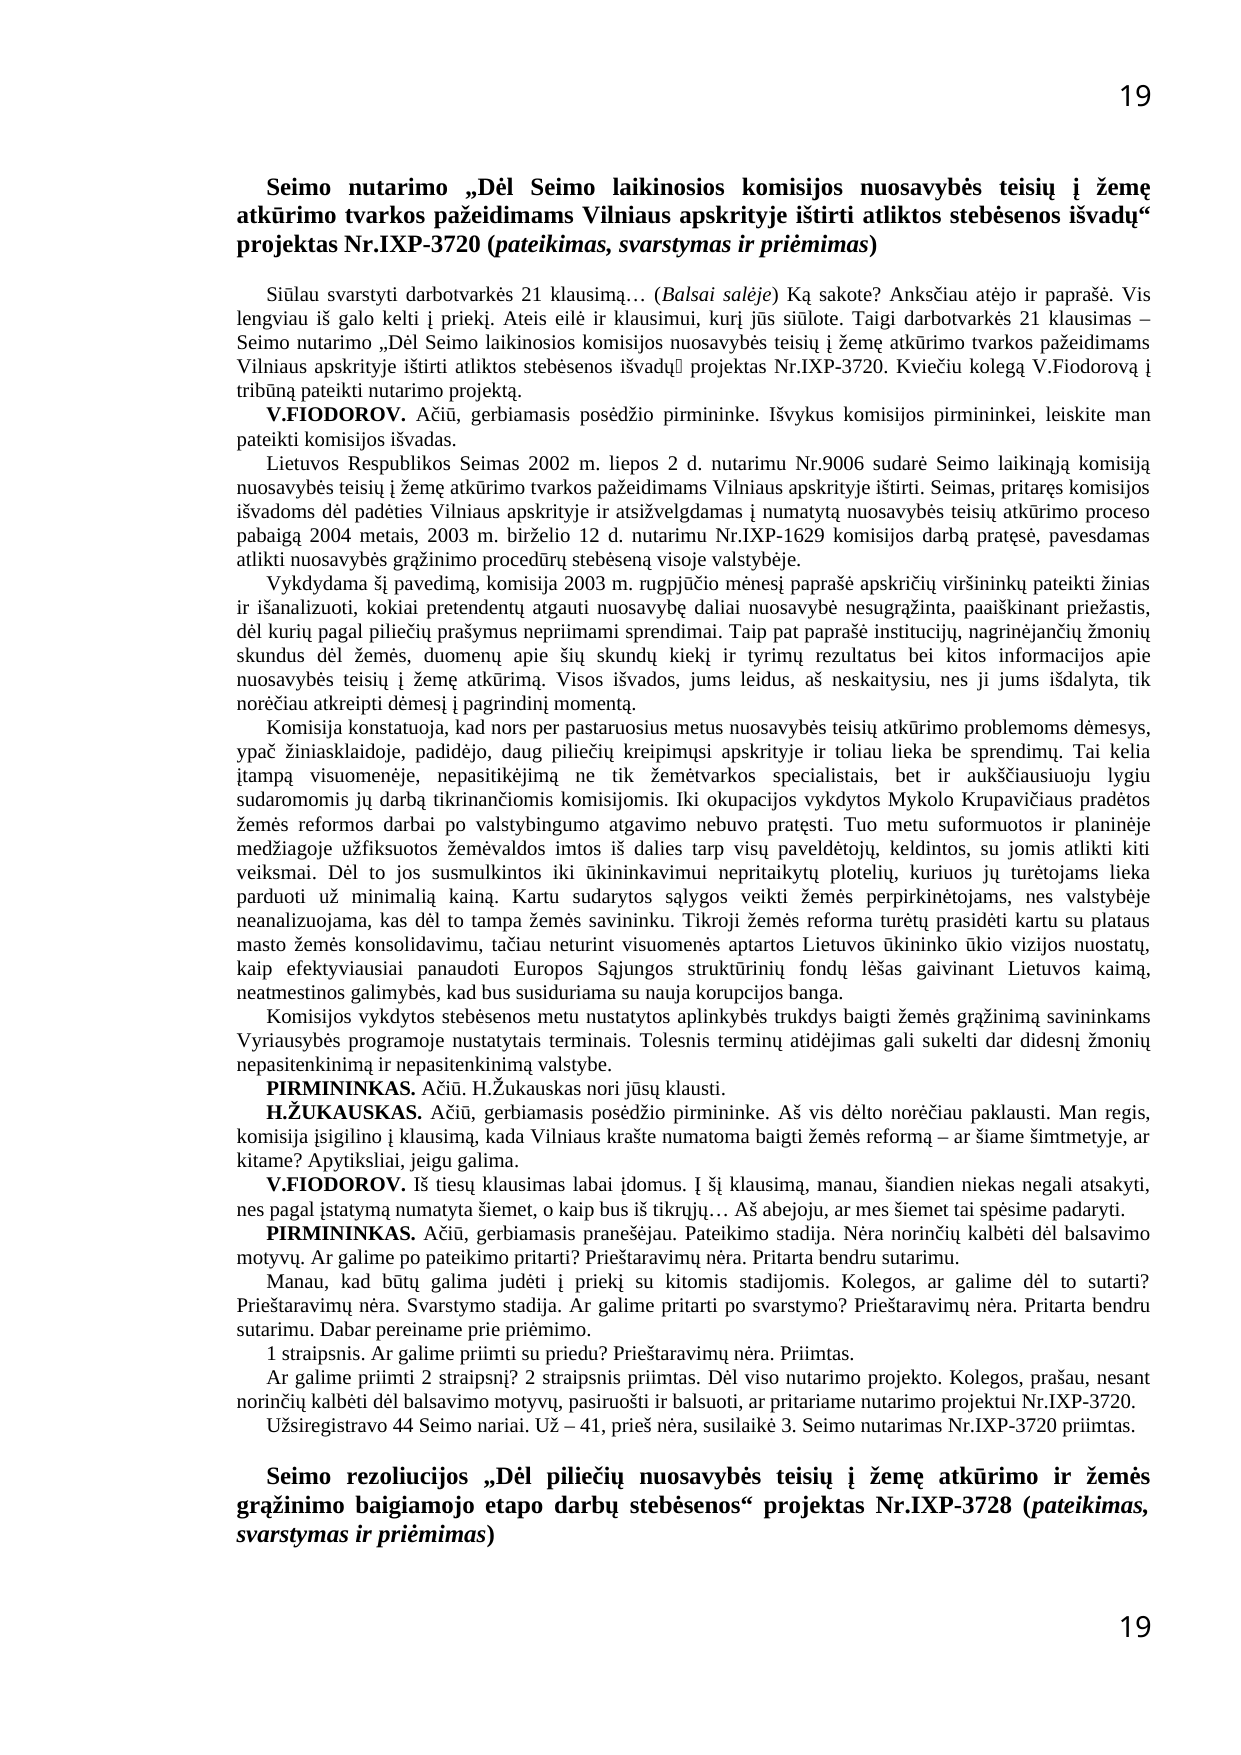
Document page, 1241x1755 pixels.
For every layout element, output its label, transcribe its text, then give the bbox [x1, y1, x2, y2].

text V.FIODOROV. Iš tiesų klausimas labai įdomus. Į šį klausimą, manau, šiandien niekas negali atsakyti, nes pagal įstatymą numatyta šiemet, o kaip bus iš tikrųjų… Aš abejoju, ar mes šiemet tai spėsime padaryti. [236, 1172, 1152, 1221]
text Seimo rezoliucijos „Dėl piliečių nuosavybės teisių į žemę atkūrimo ir žemės grąžinimo baigiamojo etapo darbų stebėsenos“ projektas Nr.IXP-3728 (pateikimas, svarstymas ir priėmimas) [236, 1461, 1152, 1547]
text 1 straipsnis. Ar galime priimti su priedu? Prieštaravimų nėra. Priimtas. [236, 1341, 1152, 1365]
text Siūlau svarstyti darbotvarkės 21 klausimą… (Balsai salėje) Ką sakote? Anksčiau atėjo ir paprašė. Vis lengviau iš galo kelti į priekį. Ateis eilė ir klausimui, kurį jūs siūlote. Taigi darbotvarkės 21 klausimas – Seimo nutarimo „Dėl Seimo laikinosios komisijos nuosavybės teisių į žemę atkūrimo tvarkos pažeidimams Vilniaus apskrityje ištirti atliktos stebėsenos išvadų projektas Nr.IXP-3720. Kviečiu kolegą V.Fiodorovą į tribūną pateikti nutarimo projektą. [236, 282, 1152, 402]
text H.ŽUKAUSKAS. Ačiū, gerbiamasis posėdžio pirmininke. Aš vis dėlto norėčiau paklausti. Man regis, komisija įsigilino į klausimą, kada Vilniaus krašte numatoma baigti žemės reformą – ar šiame šimtmetyje, ar kitame? Apytiksliai, jeigu galima. [236, 1100, 1152, 1172]
text Komisijos vykdytos stebėsenos metu nustatytos aplinkybės trukdys baigti žemės grąžinimą savininkams Vyriausybės programoje nustatytais terminais. Tolesnis terminų atidėjimas gali sukelti dar didesnį žmonių nepasitenkinimą ir nepasitenkinimą valstybe. [236, 1004, 1152, 1076]
text V.FIODOROV. Ačiū, gerbiamasis posėdžio pirmininke. Išvykus komisijos pirmininkei, leiskite man pateikti komisijos išvadas. [236, 402, 1152, 451]
text PIRMININKAS. Ačiū, gerbiamasis pranešėjau. Pateikimo stadija. Nėra norinčių kalbėti dėl balsavimo motyvų. Ar galime po pateikimo pritarti? Prieštaravimų nėra. Pritarta bendru sutarimu. [236, 1221, 1152, 1269]
text Vykdydama šį pavedimą, komisija 2003 m. rugpjūčio mėnesį paprašė apskričių viršininkų pateikti žinias ir išanalizuoti, kokiai pretendentų atgauti nuosavybę daliai nuosavybė nesugrąžinta, paaiškinant priežastis, dėl kurių pagal piliečių prašymus nepriimami sprendimai. Taip pat paprašė institucijų, nagrinėjančių žmonių skundus dėl žemės, duomenų apie šių skundų kiekį ir tyrimų rezultatus bei kitos informacijos apie nuosavybės teisių į žemę atkūrimą. Visos išvados, jums leidus, aš neskaitysiu, nes ji jums išdalyta, tik norėčiau atkreipti dėmesį į pagrindinį momentą. [236, 571, 1152, 715]
text PIRMININKAS. Ačiū. H.Žukauskas nori jūsų klausti. [236, 1076, 1152, 1100]
text Užsiregistravo 44 Seimo nariai. Už – 41, prieš nėra, susilaikė 3. Seimo nutarimas Nr.IXP-3720 priimtas. [236, 1413, 1152, 1437]
text Manau, kad būtų galima judėti į priekį su kitomis stadijomis. Kolegos, ar galime dėl to sutarti? Prieštaravimų nėra. Svarstymo stadija. Ar galime pritarti po svarstymo? Prieštaravimų nėra. Pritarta bendru sutarimu. Dabar pereiname prie priėmimo. [236, 1269, 1152, 1341]
text Komisija konstatuoja, kad nors per pastaruosius metus nuosavybės teisių atkūrimo problemoms dėmesys, ypač žiniasklaidoje, padidėjo, daug piliečių kreipimųsi apskrityje ir toliau lieka be sprendimų. Tai kelia įtampą visuomenėje, nepasitikėjimą ne tik žemėtvarkos specialistais, bet ir aukščiausiuoju lygiu sudaromomis jų darbą tikrinančiomis komisijomis. Iki okupacijos vykdytos Mykolo Krupavičiaus pradėtos žemės reformos darbai po valstybingumo atgavimo nebuvo pratęsti. Tuo metu suformuotos ir planinėje medžiagoje užfiksuotos žemėvaldos imtos iš dalies tarp visų paveldėtojų, keldintos, su jomis atlikti kiti veiksmai. Dėl to jos susmulkintos iki ūkininkavimui nepritaikytų plotelių, kuriuos jų turėtojams lieka parduoti už minimalią kainą. Kartu sudarytos sąlygos veikti žemės perpirkinėtojams, nes valstybėje neanalizuojama, kas dėl to tampa žemės savininku. Tikroji žemės reforma turėtų prasidėti kartu su plataus masto žemės konsolidavimu, tačiau neturint visuomenės aptartos Lietuvos ūkininko ūkio vizijos nuostatų, kaip efektyviausiai panaudoti Europos Sąjungos struktūrinių fondų lėšas gaivinant Lietuvos kaimą, neatmestinos galimybės, kad bus susiduriama su nauja korupcijos banga. [236, 715, 1152, 1004]
text Seimo nutarimo „Dėl Seimo laikinosios komisijos nuosavybės teisių į žemę atkūrimo tvarkos pažeidimams Vilniaus apskrityje ištirti atliktos stebėsenos išvadų“ projektas Nr.IXP-3720 (pateikimas, svarstymas ir priėmimas) [236, 172, 1152, 258]
text Ar galime priimti 2 straipsnį? 2 straipsnis priimtas. Dėl viso nutarimo projekto. Kolegos, prašau, nesant norinčių kalbėti dėl balsavimo motyvų, pasiruošti ir balsuoti, ar pritariame nutarimo projektui Nr.IXP-3720. [236, 1365, 1152, 1413]
text Lietuvos Respublikos Seimas 2002 m. liepos 2 d. nutarimu Nr.9006 sudarė Seimo laikinąją komisiją nuosavybės teisių į žemę atkūrimo tvarkos pažeidimams Vilniaus apskrityje ištirti. Seimas, pritaręs komisijos išvadoms dėl padėties Vilniaus apskrityje ir atsižvelgdamas į numatytą nuosavybės teisių atkūrimo proceso pabaigą 2004 metais, 2003 m. birželio 12 d. nutarimu Nr.IXP-1629 komisijos darbą pratęsė, pavesdamas atlikti nuosavybės grąžinimo procedūrų stebėseną visoje valstybėje. [236, 451, 1152, 571]
